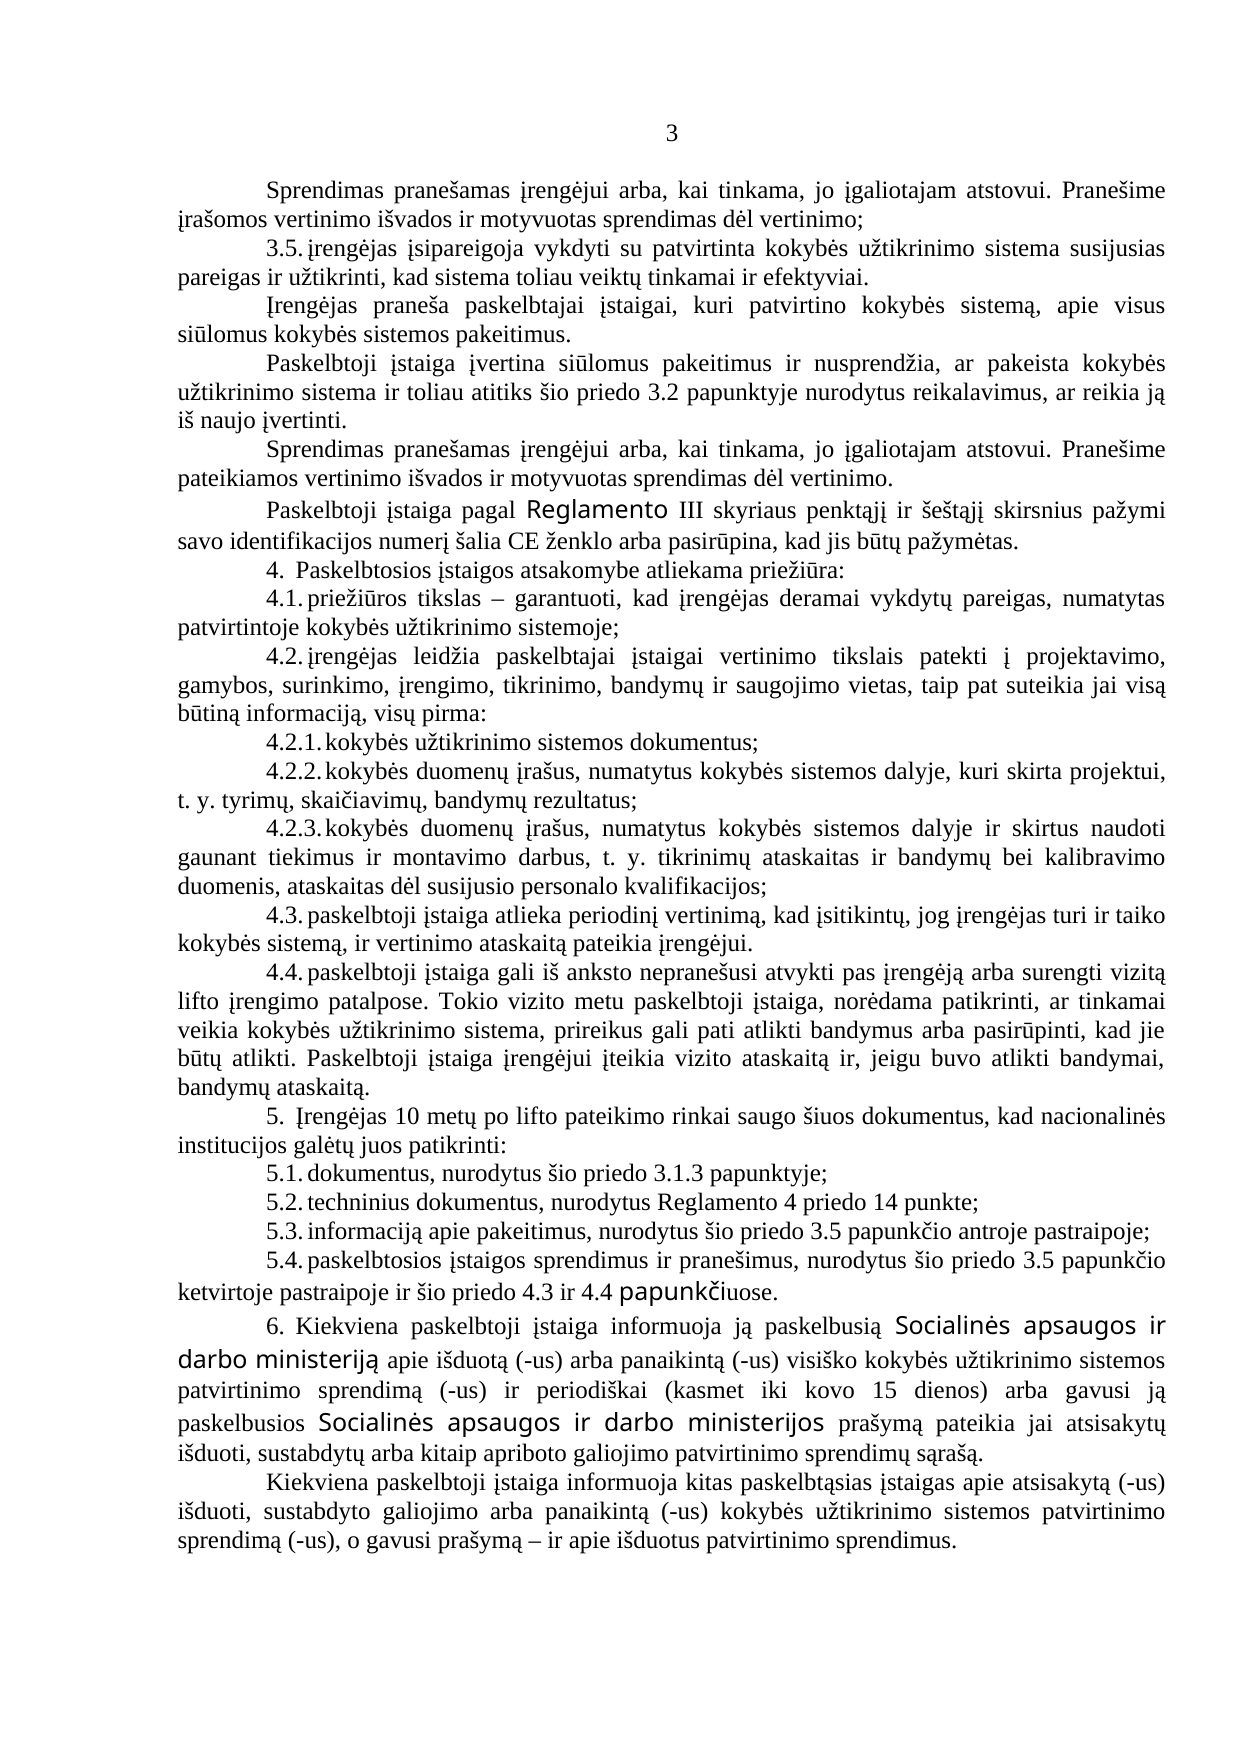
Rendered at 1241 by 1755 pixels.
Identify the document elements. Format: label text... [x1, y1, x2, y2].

text 5.1. dokumentus, nurodytus šio priedo 3.1.3 papunktyje; [177, 1158, 1166, 1187]
text 4.2.1. kokybės užtikrinimo sistemos dokumentus; [177, 727, 1166, 756]
text 4.3. paskelbtoji įstaiga atlieka periodinį vertinimą, kad įsitikintų, jog įrengėjas turi ir taiko kokybės sistemą, ir vertinimo ataskaitą pateikia įrengėjui. [177, 900, 1166, 957]
text 4.1. priežiūros tikslas – garantuoti, kad įrengėjas deramai vykdytų pareigas, numatytas patvirtintoje kokybės užtikrinimo sistemoje; [177, 583, 1166, 641]
text 6. Kiekviena paskelbtoji įstaiga informuoja ją paskelbusią Socialinės apsaugos ir darbo ministeriją apie išduotą (-us) arba panaikintą (-us) visiško kokybės užtikrinimo sistemos patvirtinimo sprendimą (-us) ir periodiškai (kasmet iki kovo 15 dienos) arba gavusi ją paskelbusios Socialinės apsaugos ir darbo ministerijos prašymą pateikia jai atsisakytų išduoti, sustabdytų arba kitaip apriboto galiojimo patvirtinimo sprendimų sąrašą. [177, 1307, 1166, 1467]
text 5.4. paskelbtosios įstaigos sprendimus ir pranešimus, nurodytus šio priedo 3.5 papunkčio ketvirtoje pastraipoje ir šio priedo 4.3 ir 4.4 papunkčiuose. [177, 1245, 1166, 1307]
text 4.4. paskelbtoji įstaiga gali iš anksto nepranešusi atvykti pas įrengėją arba surengti vizitą lifto įrengimo patalpose. Tokio vizito metu paskelbtoji įstaiga, norėdama patikrinti, ar tinkamai veikia kokybės užtikrinimo sistema, prireikus gali pati atlikti bandymus arba pasirūpinti, kad jie būtų atlikti. Paskelbtoji įstaiga įrengėjui įteikia vizito ataskaitą ir, jeigu buvo atlikti bandymai, bandymų ataskaitą. [177, 957, 1166, 1101]
text Sprendimas pranešamas įrengėjui arba, kai tinkama, jo įgaliotajam atstovui. Pranešime įrašomos vertinimo išvados ir motyvuotas sprendimas dėl vertinimo; [177, 176, 1166, 233]
text 4.2.3. kokybės duomenų įrašus, numatytus kokybės sistemos dalyje ir skirtus naudoti gaunant tiekimus ir montavimo darbus, t. y. tikrinimų ataskaitas ir bandymų bei kalibravimo duomenis, ataskaitas dėl susijusio personalo kvalifikacijos; [177, 813, 1166, 900]
text 4.2. įrengėjas leidžia paskelbtajai įstaigai vertinimo tikslais patekti į projektavimo, gamybos, surinkimo, įrengimo, tikrinimo, bandymų ir saugojimo vietas, taip pat suteikia jai visą būtiną informaciją, visų pirma: [177, 641, 1166, 727]
text Įrengėjas praneša paskelbtajai įstaigai, kuri patvirtino kokybės sistemą, apie visus siūlomus kokybės sistemos pakeitimus. [177, 291, 1166, 348]
text 5.2. techninius dokumentus, nurodytus Reglamento 4 priedo 14 punkte; [177, 1187, 1166, 1216]
text 4.2.2. kokybės duomenų įrašus, numatytus kokybės sistemos dalyje, kuri skirta projektui, t. y. tyrimų, skaičiavimų, bandymų rezultatus; [177, 756, 1166, 813]
text Paskelbtoji įstaiga pagal Reglamento III skyriaus penktąjį ir šeštąjį skirsnius pažymi savo identifikacijos numerį šalia CE ženklo arba pasirūpina, kad jis būtų pažymėtas. [177, 492, 1166, 555]
text Paskelbtoji įstaiga įvertina siūlomus pakeitimus ir nusprendžia, ar pakeista kokybės užtikrinimo sistema ir toliau atitiks šio priedo 3.2 papunktyje nurodytus reikalavimus, ar reikia ją iš naujo įvertinti. [177, 348, 1166, 434]
text 4. Paskelbtosios įstaigos atsakomybe atliekama priežiūra: [177, 555, 1166, 583]
text Sprendimas pranešamas įrengėjui arba, kai tinkama, jo įgaliotajam atstovui. Pranešime pateikiamos vertinimo išvados ir motyvuotas sprendimas dėl vertinimo. [177, 434, 1166, 492]
text 5.3. informaciją apie pakeitimus, nurodytus šio priedo 3.5 papunkčio antroje pastraipoje; [177, 1216, 1166, 1245]
text Kiekviena paskelbtoji įstaiga informuoja kitas paskelbtąsias įstaigas apie atsisakytą (-us) išduoti, sustabdyto galiojimo arba panaikintą (-us) kokybės užtikrinimo sistemos patvirtinimo sprendimą (-us), o gavusi prašymą – ir apie išduotus patvirtinimo sprendimus. [177, 1467, 1166, 1553]
text 3.5. įrengėjas įsipareigoja vykdyti su patvirtinta kokybės užtikrinimo sistema susijusias pareigas ir užtikrinti, kad sistema toliau veiktų tinkamai ir efektyviai. [177, 233, 1166, 291]
text 5. Įrengėjas 10 metų po lifto pateikimo rinkai saugo šiuos dokumentus, kad nacionalinės institucijos galėtų juos patikrinti: [177, 1101, 1166, 1158]
